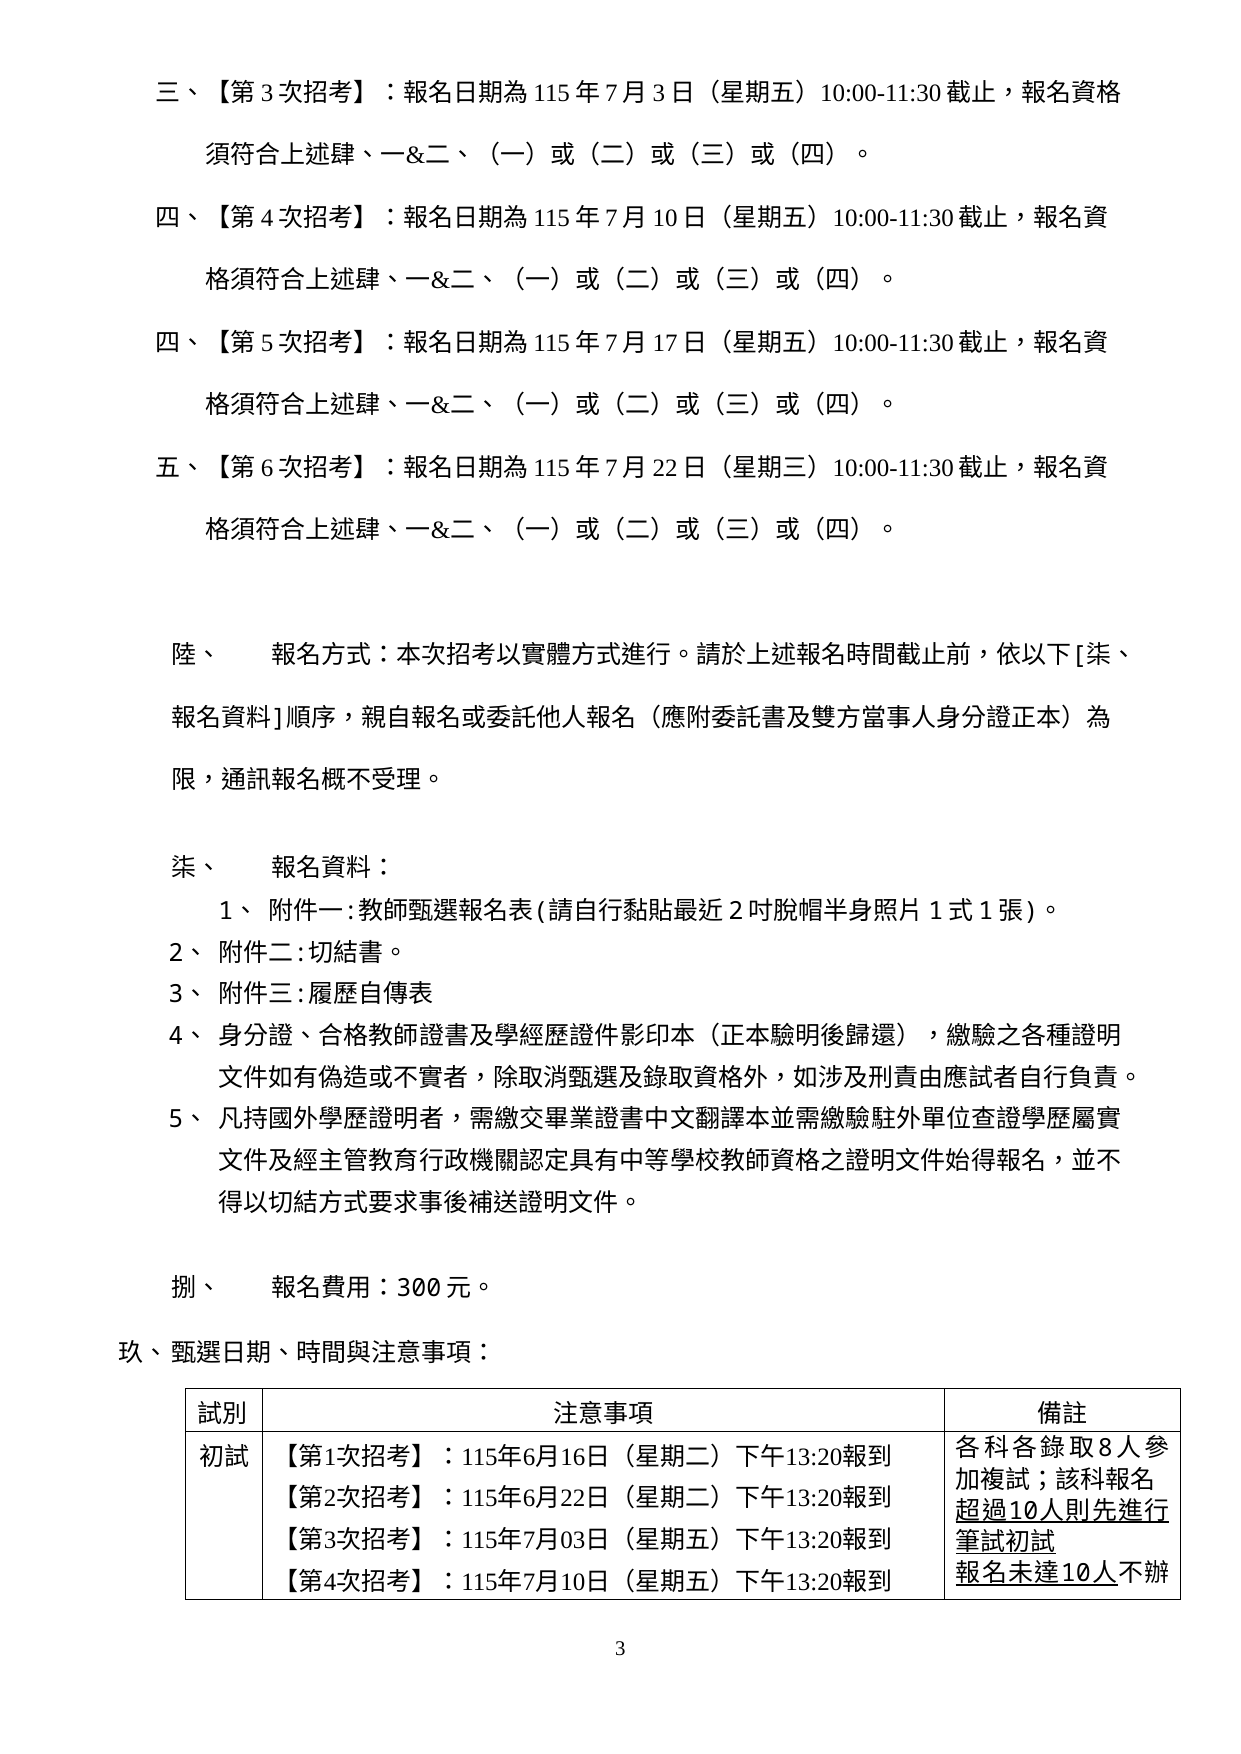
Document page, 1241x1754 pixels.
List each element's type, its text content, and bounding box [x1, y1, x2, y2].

text 三、【第3次招考】：報名日期為115年7月3日（星期五）10:00-11:30截止，報名資格須符合上述肆、一&二、（一）或（二）或（三）或（四）。 [156, 48, 1122, 173]
table_header 注意事項 [263, 1389, 944, 1431]
list 報名費用：300元。 [171, 1244, 1122, 1307]
list 附件一:教師甄選報名表(請自行黏貼最近2吋脫帽半身照片1式1張)。 [218, 886, 1122, 928]
list 凡持國外學歷證明者，需繳交畢業證書中文翻譯本並需繳驗駐外單位查證學歷屬實文件及經主管教育行政機關認定具有中等學校教師資格之證明文件始得報名，並不得以切結方式要求事後補送證明文件。 [168, 1094, 1122, 1219]
table_cell 【第1次招考】：115年6月16日（星期二）下午13:20報到 【第2次招考】：115年6月22日（星期二）下午13:20報到 【第3次招考】：115年7月03日（星期五）下午13:20報到 【第4次招考】：115年7月10日（星期五）下午13:20報到 [263, 1432, 944, 1598]
text 四、【第4次招考】：報名日期為115年7月10日（星期五）10:00-11:30截止，報名資格須符合上述肆、一&二、（一）或（二）或（三）或（四）。 [156, 173, 1122, 298]
text 五、【第6次招考】：報名日期為115年7月22日（星期三）10:00-11:30截止，報名資格須符合上述肆、一&二、（一）或（二）或（三）或（四）。 [156, 423, 1122, 548]
table_header 備註 [945, 1389, 1180, 1431]
list 報名方式：本次招考以實體方式進行。請於上述報名時間截止前，依以下[柒、報名資料]順序，親自報名或委託他人報名（應附委託書及雙方當事人身分證正本）為限，通訊報名概不受理。 [171, 611, 1122, 798]
table_header 試別 [186, 1389, 262, 1431]
list 附件三:履歷自傳表 [168, 969, 1122, 1011]
table_cell 各科各錄取8人參加複試；該科報名 超過10人則先進行筆試初試 報名未達10人不辦 [945, 1432, 1180, 1598]
list 甄選日期、時間與注意事項： [118, 1332, 1122, 1369]
list 身分證、合格教師證書及學經歷證件影印本（正本驗明後歸還），繳驗之各種證明文件如有偽造或不實者，除取消甄選及錄取資格外，如涉及刑責由應試者自行負責。 [168, 1011, 1122, 1094]
text 四、【第5次招考】：報名日期為115年7月17日（星期五）10:00-11:30截止，報名資格須符合上述肆、一&二、（一）或（二）或（三）或（四）。 [156, 298, 1122, 423]
table_cell 初試 [186, 1432, 262, 1598]
list 報名資料： [171, 823, 1122, 886]
list 附件二:切結書。 [168, 928, 1122, 969]
